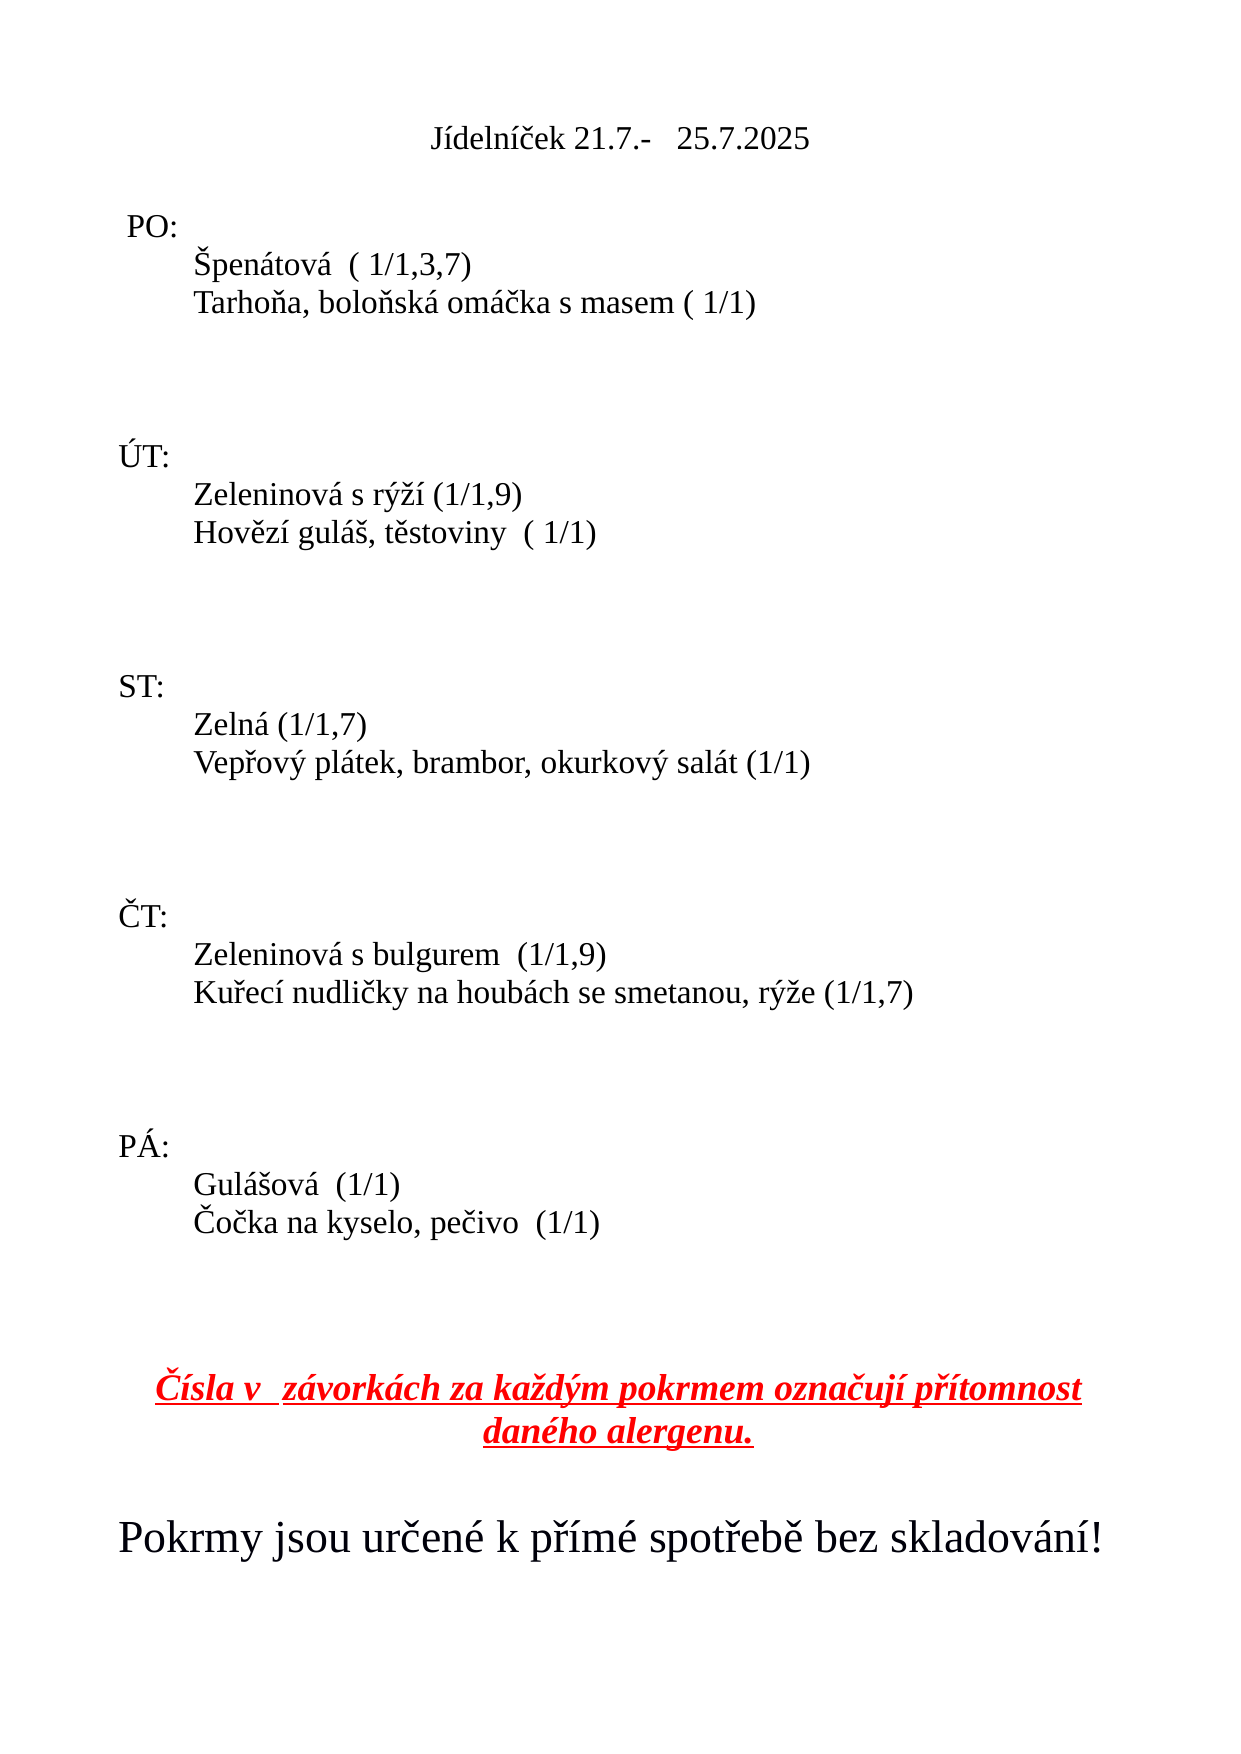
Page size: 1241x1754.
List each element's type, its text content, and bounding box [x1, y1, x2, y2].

table_cell [186, 1011, 1151, 1049]
table_cell Zelná (1/1,7) [186, 704, 1151, 742]
table_cell ÚT: [111, 436, 186, 474]
table_cell [111, 1011, 186, 1049]
table_cell [111, 1203, 186, 1241]
table_cell [186, 1241, 1151, 1279]
table_cell Zeleninová s bulgurem (1/1,9) [186, 934, 1151, 972]
table_cell [111, 551, 186, 589]
text Pokrmy jsou určené k přímé spotřebě bez skladování! [118, 1509, 1122, 1562]
table_header PO: [111, 206, 186, 359]
table_cell [111, 704, 186, 742]
table_cell ČT: [111, 896, 186, 934]
table_cell [186, 1049, 1151, 1126]
text Jídelníček 21.7.- 25.7.2025 [118, 118, 1122, 156]
table_cell Hovězí guláš, těstoviny ( 1/1) [186, 513, 1151, 551]
table_cell PÁ: [111, 1126, 186, 1164]
table_cell [111, 589, 186, 666]
table_cell [111, 743, 186, 781]
table_cell [186, 551, 1151, 589]
table_cell [111, 934, 186, 972]
table_cell [111, 1241, 186, 1279]
table_cell ST: [111, 666, 186, 704]
table_cell [186, 359, 1151, 436]
table_cell [186, 781, 1151, 819]
table_cell [186, 1126, 1151, 1164]
table_cell [111, 781, 186, 819]
table_cell [186, 436, 1151, 474]
table_cell Gulášová (1/1) [186, 1164, 1151, 1202]
table_cell Čočka na kyselo, pečivo (1/1) [186, 1203, 1151, 1241]
table_cell [111, 474, 186, 512]
table_cell [186, 321, 1151, 359]
table_cell [111, 359, 186, 436]
table_cell [111, 973, 186, 1011]
table_cell [111, 1164, 186, 1202]
table_cell Kuřecí nudličky na houbách se smetanou, rýže (1/1,7) [186, 973, 1151, 1011]
table_cell [186, 896, 1151, 934]
table_cell [186, 589, 1151, 666]
table_cell [186, 819, 1151, 896]
table_cell [111, 819, 186, 896]
text Čísla v závorkách za každým pokrmem označují přítomnost daného alergenu. [118, 1365, 1122, 1452]
table_cell [111, 513, 186, 551]
table_cell Tarhoňa, boloňská omáčka s masem ( 1/1) [186, 283, 1151, 321]
table_cell [186, 666, 1151, 704]
table_cell [111, 1049, 186, 1126]
table_cell Vepřový plátek, brambor, okurkový salát (1/1) [186, 743, 1151, 781]
table_cell Špenátová ( 1/1,3,7) [186, 244, 1151, 282]
table_header [186, 206, 1151, 244]
table_cell Zeleninová s rýží (1/1,9) [186, 474, 1151, 512]
